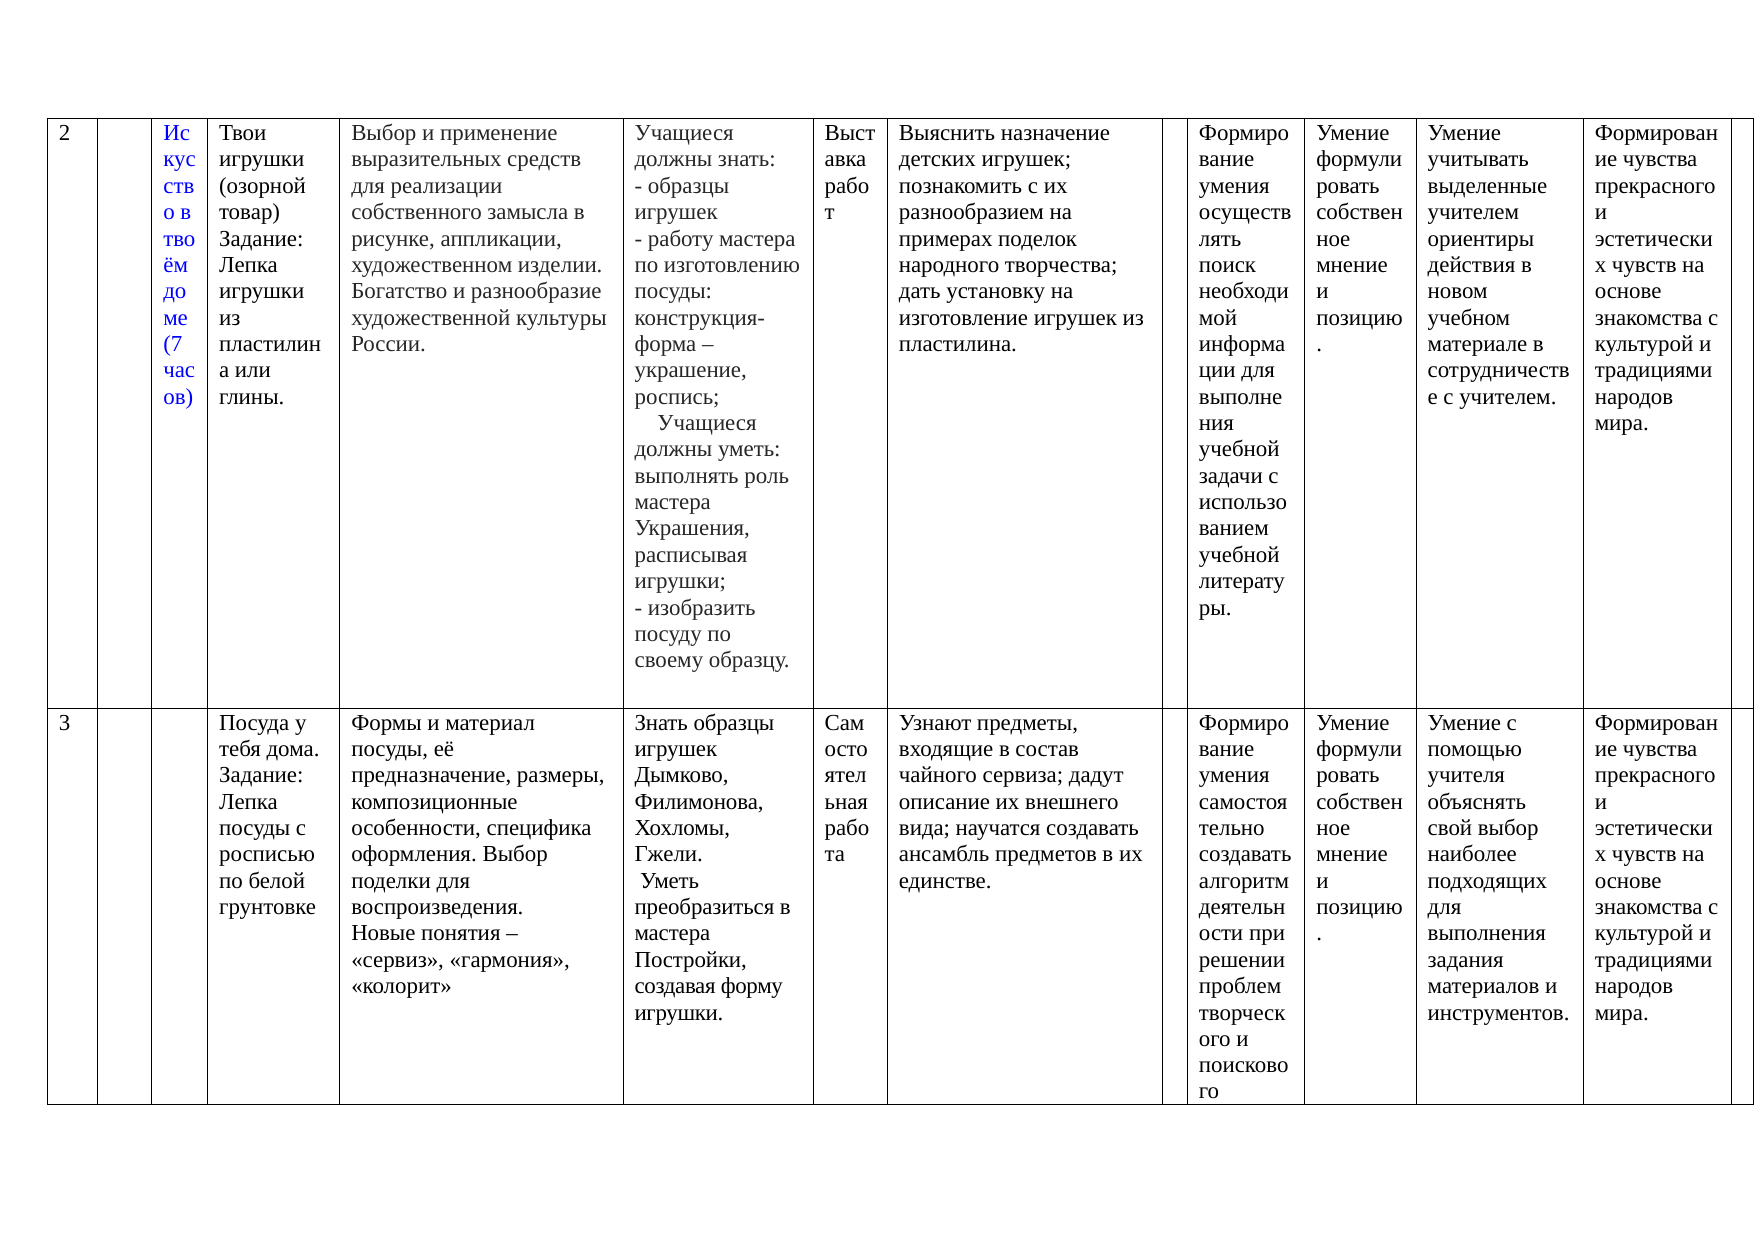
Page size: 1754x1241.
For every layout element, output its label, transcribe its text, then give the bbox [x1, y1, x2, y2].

table_cell Умение формулировать собственное мнение и позицию. [1305, 119, 1416, 708]
table_cell 3 [48, 709, 97, 1104]
table_cell Узнают предметы, входящие в состав чайного сервиза; дадут описание их внешнего вида; научатся создавать ансамбль предметов в их единстве. [888, 709, 1162, 1104]
table_cell Самостоятельная работа [814, 709, 887, 1104]
table_cell [98, 119, 151, 708]
table_cell Знать образцы игрушек Дымково, Филимонова, Хохломы, Гжели. Уметь преобразиться в мастера Постройки, создавая форму игрушки. [624, 709, 813, 1104]
table_cell Умение формулировать собственное мнение и позицию. [1305, 709, 1416, 1104]
table_cell [1732, 709, 1753, 1104]
table_cell [1163, 119, 1187, 708]
table_cell Твои игрушки (озорной товар) Задание: Лепка игрушки из пластилина или глины. [208, 119, 339, 708]
table_cell Формирование чувства прекрасного и эстетических чувств на основе знакомства с культурой и традициями народов мира. [1584, 709, 1731, 1104]
table_cell [152, 709, 207, 1104]
table_cell Формирование чувства прекрасного и эстетических чувств на основе знакомства с культурой и традициями народов мира. [1584, 119, 1731, 708]
table_cell [1163, 709, 1187, 1104]
table_cell Формы и материал посуды, её предназначение, размеры, композиционные особенности, специфика оформления. Выбор поделки для воспроизведения. Новые понятия – «сервиз», «гармония», «колорит» [340, 709, 623, 1104]
table_cell Умение учитывать выделенные учителем ориентиры действия в новом учебном материале в сотрудничестве с учителем. [1417, 119, 1583, 708]
table_cell [98, 709, 151, 1104]
table_cell Учащиеся должны знать: - образцы игрушек - работу мастера по изготовлению посуды: конструкция- форма – украшение, роспись; Учащиеся должны уметь: выполнять роль мастера Украшения, расписывая игрушки; - изобразить посуду по своему образцу. [624, 119, 813, 708]
table_cell Умение с помощью учителя объяснять свой выбор наиболее подходящих для выполнения задания материалов и инструментов. [1417, 709, 1583, 1104]
table_cell Формирование умения осуществлять поиск необходимой информации для выполнения учебной задачи с использованием учебной литературы. [1188, 119, 1304, 708]
table_cell 2 [48, 119, 97, 708]
table_cell Искусство в твоём доме (7 часов) [152, 119, 207, 708]
table_cell [1732, 119, 1753, 708]
table_cell Выставка работ [814, 119, 887, 708]
table_cell Выбор и применение выразительных средств для реализа­ции собственного замысла в рисунке, аппликации, худо­жественном изде­лии. Богатство и разнообразие худо­жественной культу­ры России. [340, 119, 623, 708]
table_cell Посуда у тебя дома. Задание: Лепка посуды с росписью по белой грунтовке [208, 709, 339, 1104]
table_cell Выяснить назначение детских игрушек; познакомить с их разнообразием на примерах поделок народного творчества; дать установку на изготовление игрушек из пластилина. [888, 119, 1162, 708]
table_cell Формирование умения самостоятельно создавать алгоритм деятельности при решении проблем творческого и поискового [1188, 709, 1304, 1104]
